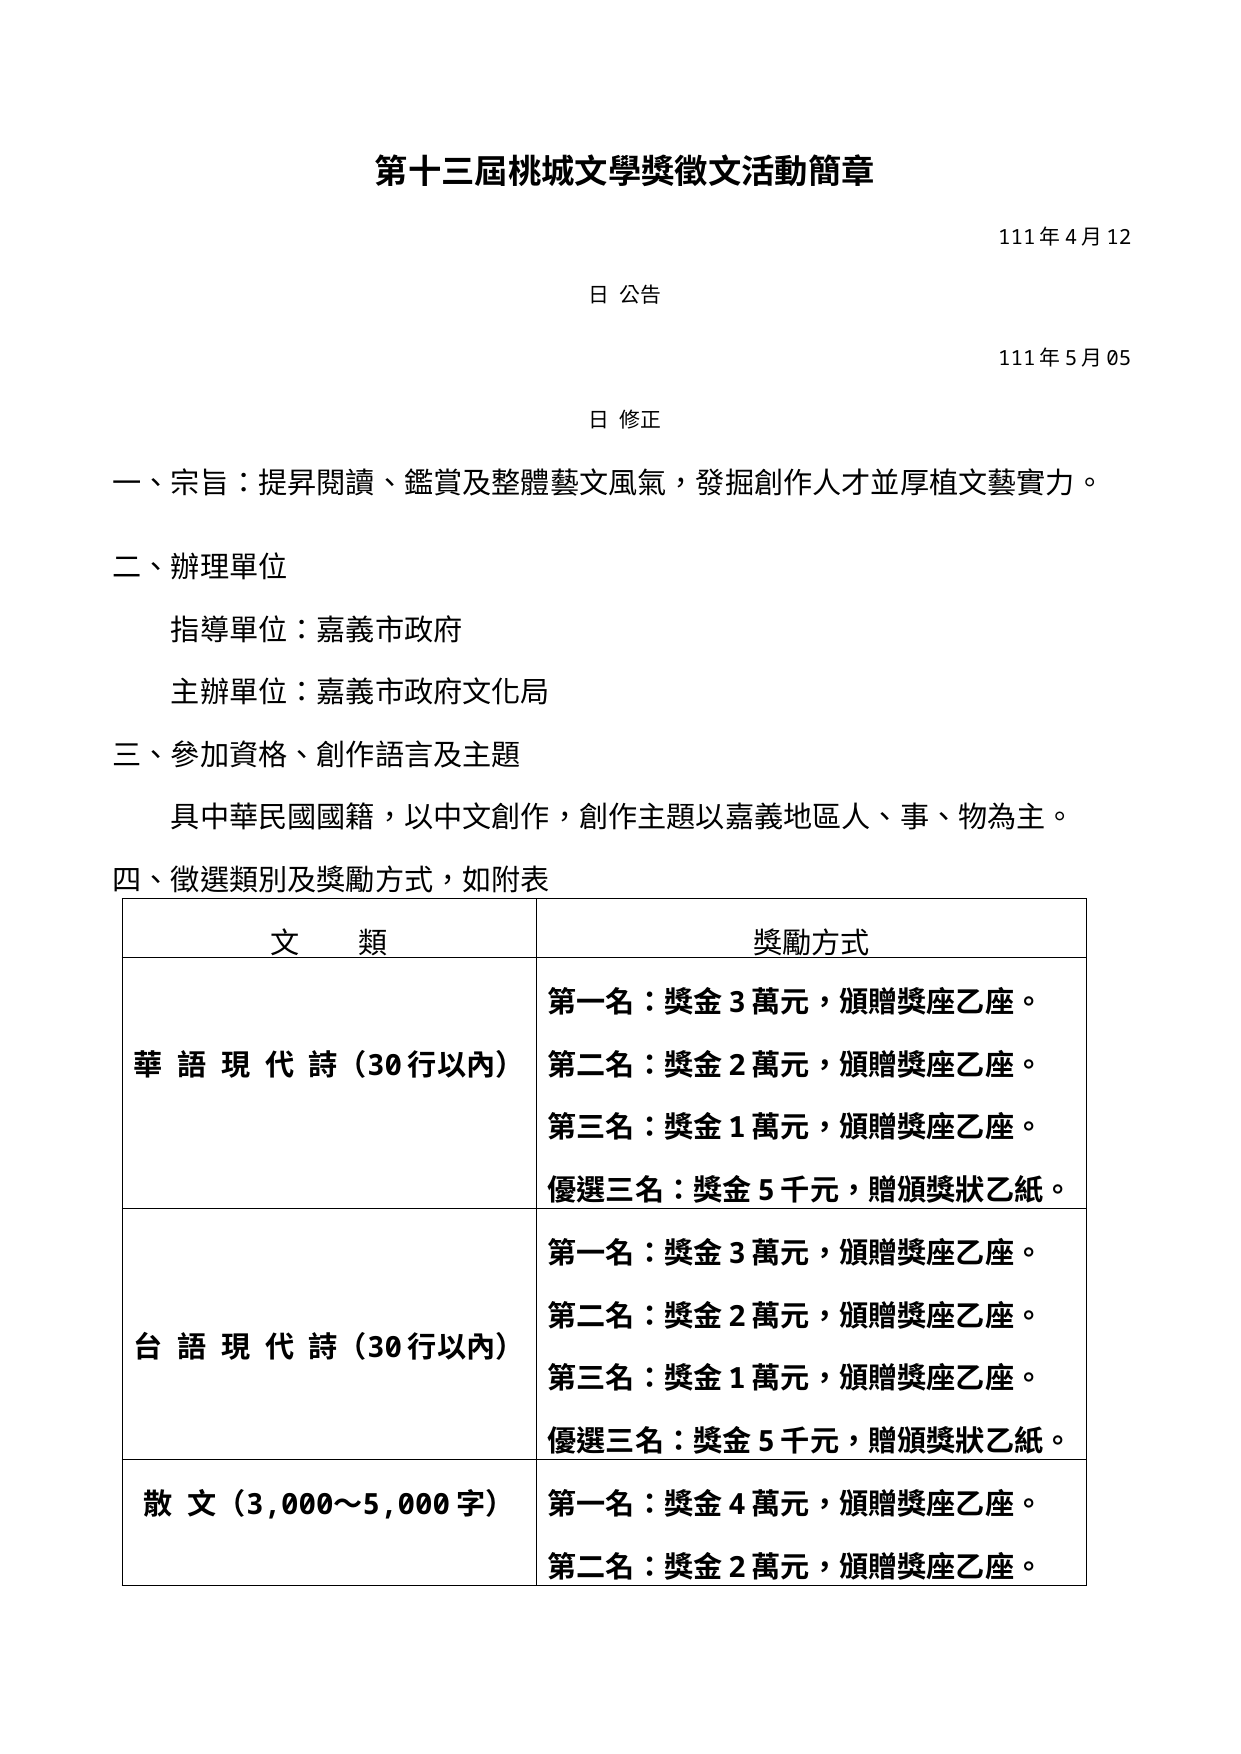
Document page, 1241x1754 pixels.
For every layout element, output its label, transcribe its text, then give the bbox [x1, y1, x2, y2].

table_cell 第一名：獎金3萬元，頒贈獎座乙座。 第二名：獎金2萬元，頒贈獎座乙座。 第三名：獎金1萬元，頒贈獎座乙座。 優選三名：獎金5千元，贈頒獎狀乙紙。 [537, 958, 1086, 1208]
text 二、辦理單位 [112, 523, 1137, 586]
text 111年5月05日 修正 [112, 314, 1137, 439]
text 四、徵選類別及獎勵方式，如附表 [112, 836, 1137, 898]
table_cell 第一名：獎金4萬元，頒贈獎座乙座。 第二名：獎金2萬元，頒贈獎座乙座。 [537, 1460, 1086, 1585]
text 第十三屆桃城文學獎徵文活動簡章 [112, 127, 1137, 189]
text 三、參加資格、創作語言及主題 [112, 711, 1137, 773]
table_cell 華 語 現 代 詩（30行以內） [123, 958, 536, 1208]
text 主辦單位：嘉義市政府文化局 [112, 648, 1137, 711]
table_cell 第一名：獎金3萬元，頒贈獎座乙座。 第二名：獎金2萬元，頒贈獎座乙座。 第三名：獎金1萬元，頒贈獎座乙座。 優選三名：獎金5千元，贈頒獎狀乙紙。 [537, 1209, 1086, 1459]
text 指導單位：嘉義市政府 [112, 586, 1137, 648]
text 具中華民國國籍，以中文創作，創作主題以嘉義地區人、事、物為主。 [112, 773, 1137, 836]
text 111年4月12日 公告 [112, 189, 1137, 314]
table_header 文 類 [123, 899, 536, 957]
text 一、宗旨：提昇閱讀、鑑賞及整體藝文風氣，發掘創作人才並厚植文藝實力。 [112, 439, 1137, 502]
table_cell 台 語 現 代 詩（30行以內） [123, 1209, 536, 1459]
table_header 獎勵方式 [537, 899, 1086, 957]
table_cell 散 文（3,000～5,000字） [123, 1460, 536, 1585]
